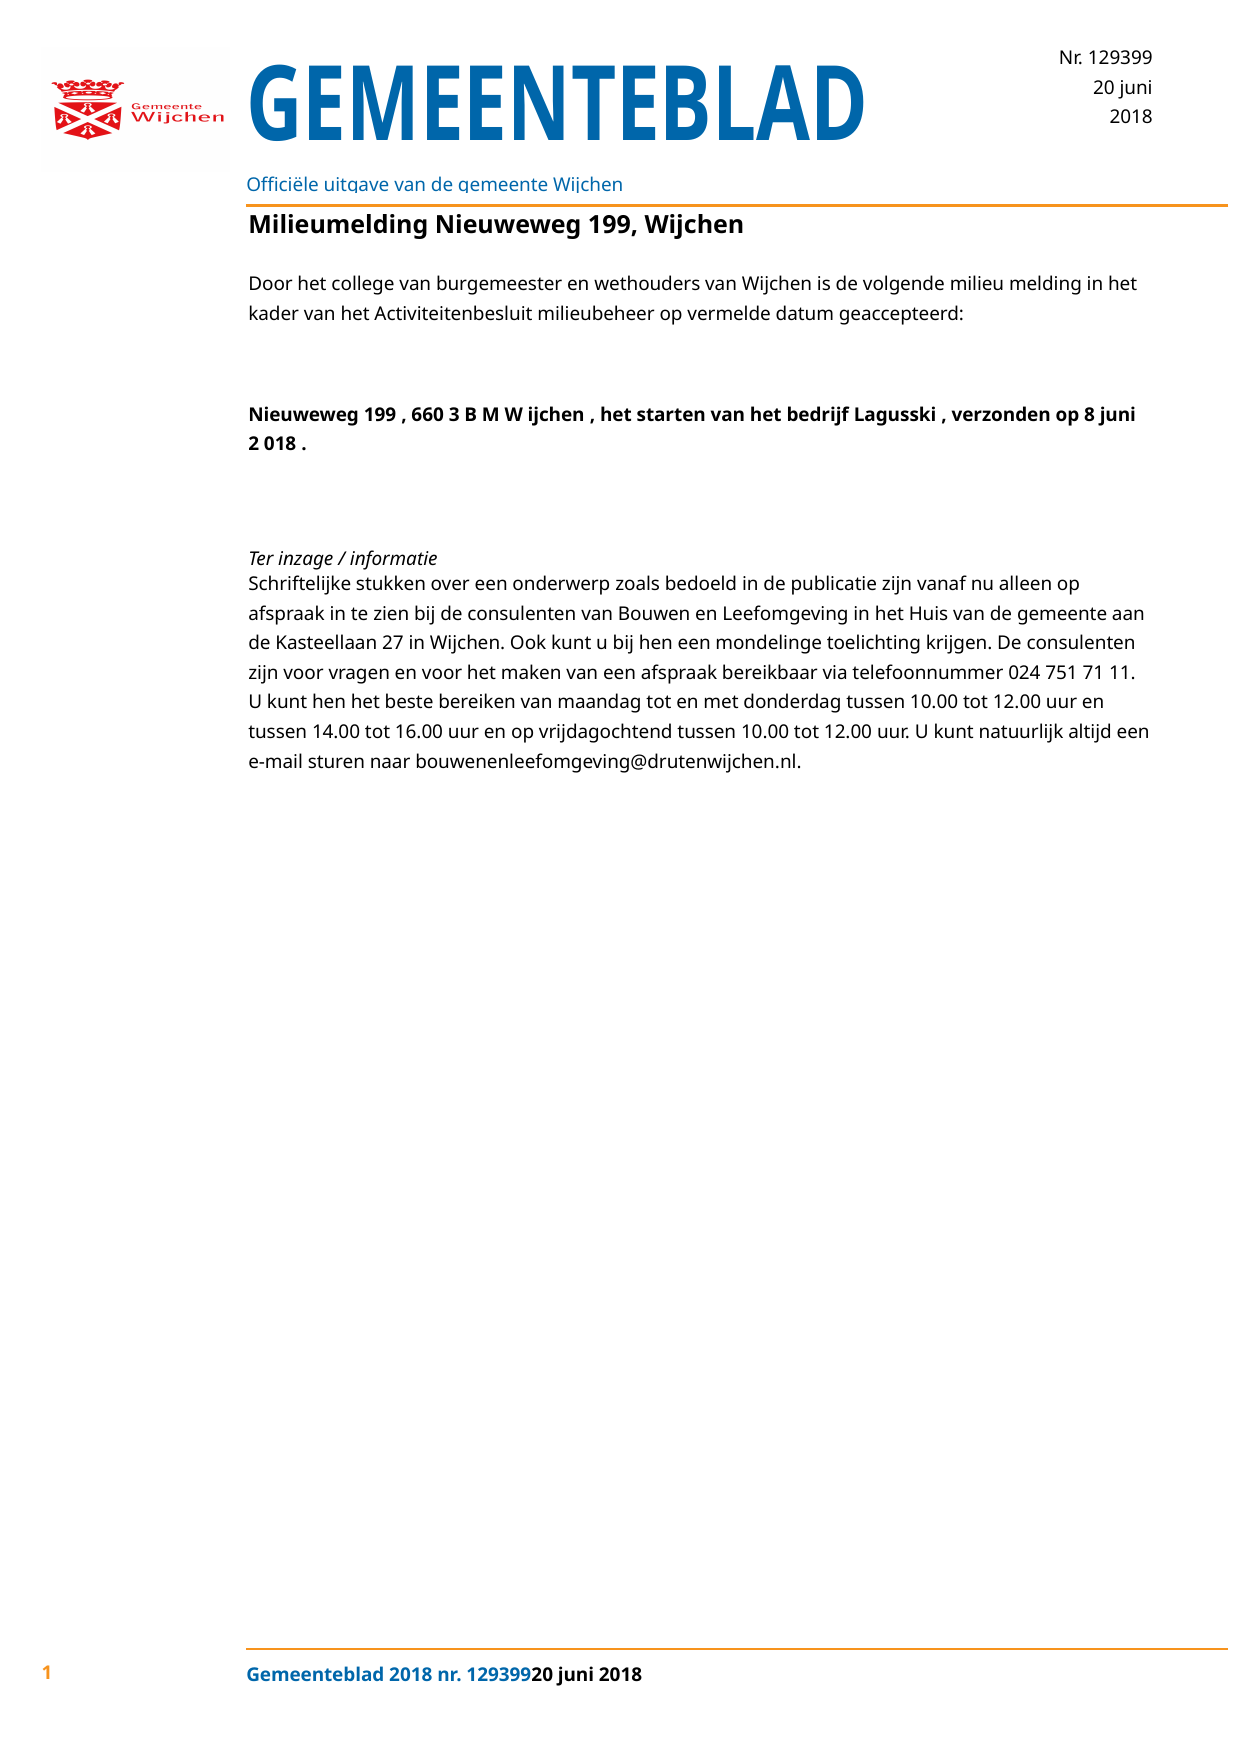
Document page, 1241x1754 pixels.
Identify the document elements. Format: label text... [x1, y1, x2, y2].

text Ter inzage / informatie [248, 545, 1152, 570]
text Door het college van burgemeester en wethouders van Wijchen is de volgende milieu melding in het kader van het Activiteitenbesluit milieubeheer op vermelde datum geaccepteerd: [248, 270, 1152, 326]
text Milieumelding Nieuweweg 199, Wijchen [248, 207, 1152, 241]
text Nieuweweg 199 , 660 3 B M W ijchen , het starten van het bedrijf Lagusski , verzonden op 8 juni 2 018 . [248, 401, 1152, 456]
text Schriftelijke stukken over een onderwerp zoals bedoeld in de publicatie zijn vanaf nu alleen op afspraak in te zien bij de consulenten van Bouwen en Leefomgeving in het Huis van de gemeente aan de Kasteellaan 27 in Wijchen. Ook kunt u bij hen een mondelinge toelichting krijgen. De consulenten zijn voor vragen en voor het maken van een afspraak bereikbaar via telefoonnummer 024 751 71 11. U kunt hen het beste bereiken van maandag tot en met donderdag tussen 10.00 tot 12.00 uur en tussen 14.00 tot 16.00 uur en op vrijdagochtend tussen 10.00 tot 12.00 uur. U kunt natuurlijk altijd een e-mail sturen naar bouwenenleefomgeving@drutenwijchen.nl. [248, 570, 1152, 774]
picture [41, 47, 231, 172]
